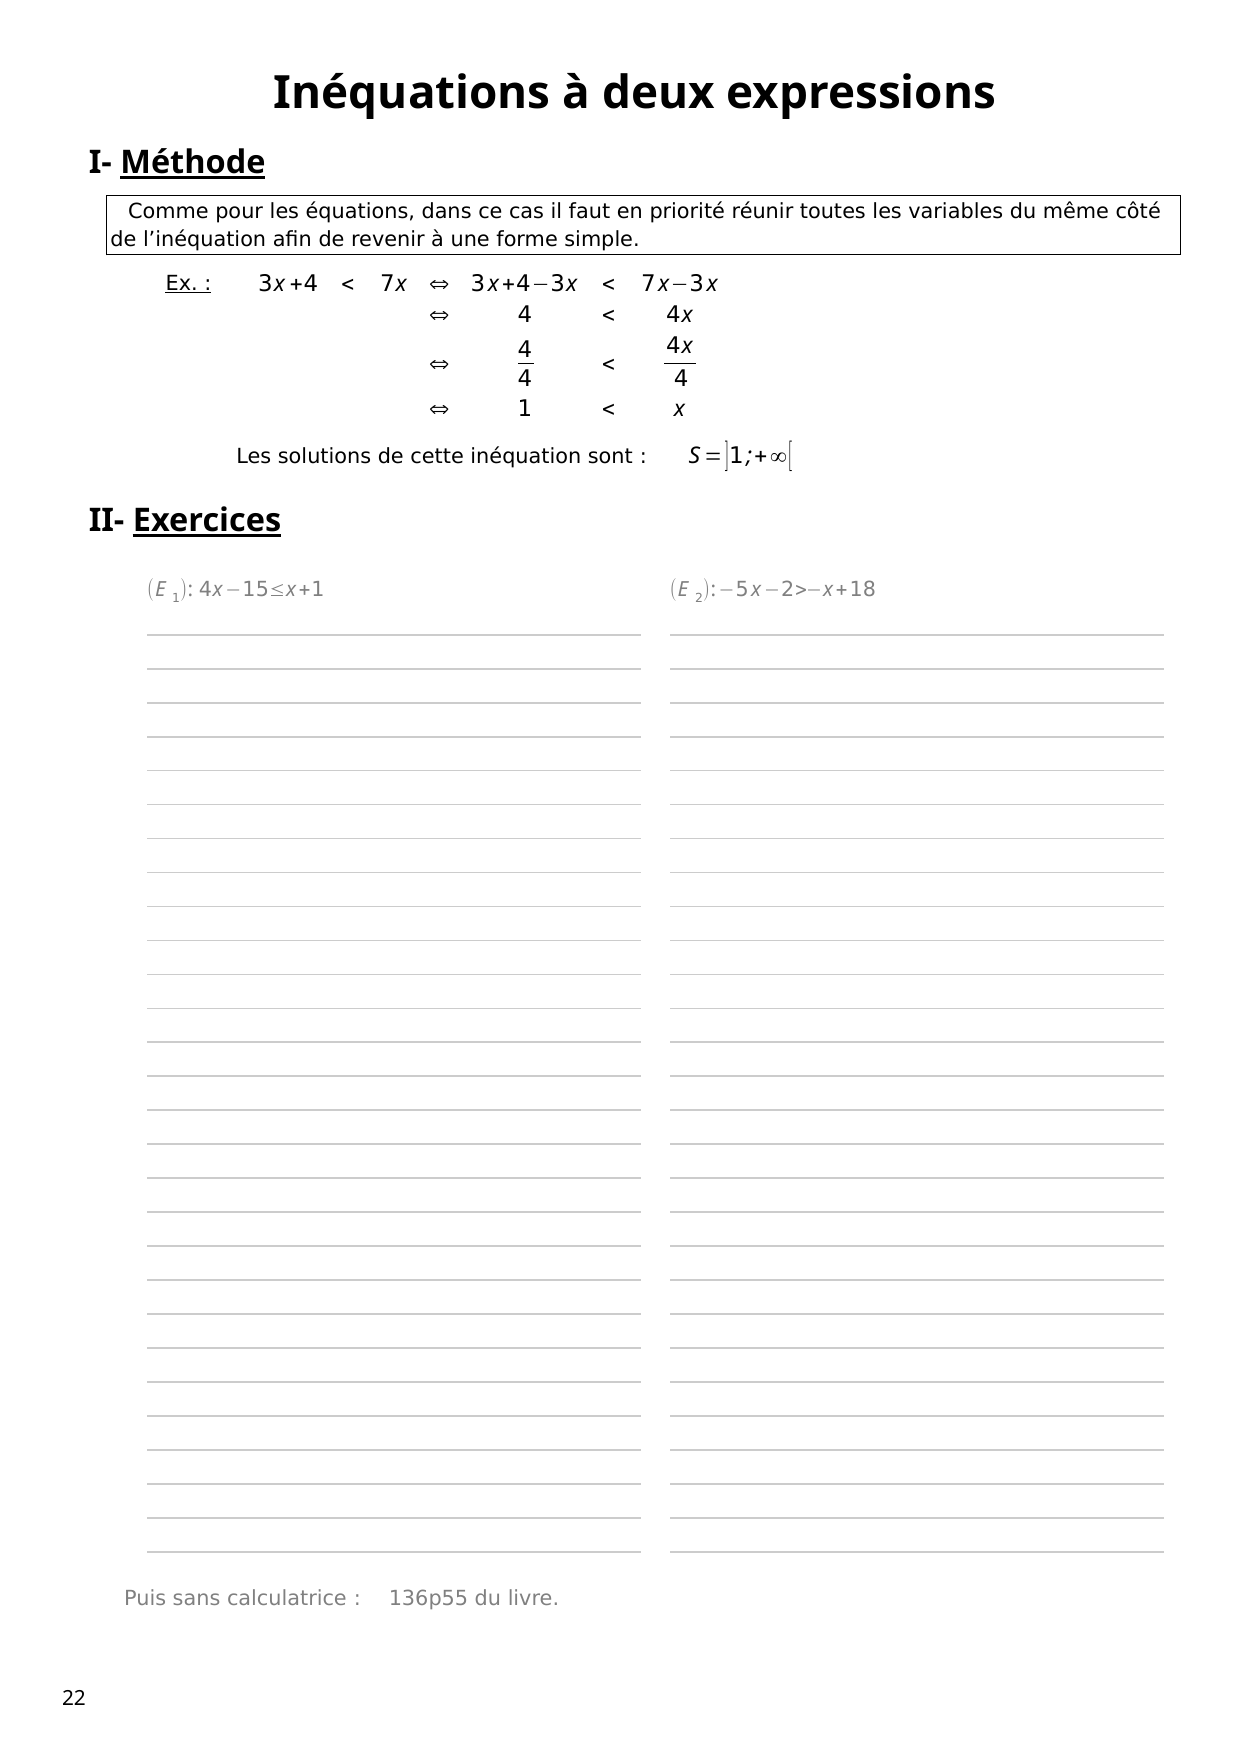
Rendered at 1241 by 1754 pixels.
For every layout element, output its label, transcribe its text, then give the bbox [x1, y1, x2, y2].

text 22 [59, 1683, 88, 1711]
text Ex. : Les solutions de cette inéquation sont : [165, 271, 1181, 473]
table_header [135, 572, 658, 1561]
text Puis sans calculatrice : 136p55 du livre. [106, 1586, 1181, 1610]
subtitle Exercices [88, 497, 1181, 541]
subtitle Méthode [88, 139, 1181, 183]
table_header [89, 572, 135, 1561]
text Comme pour les équations, dans ce cas il faut en priorité réunir toutes les variables du même côté de l’inéquation afin de revenir à une forme simple. [107, 196, 1180, 254]
table_header [658, 572, 1181, 1561]
subtitle Inéquations à deux expressions [88, 59, 1181, 121]
